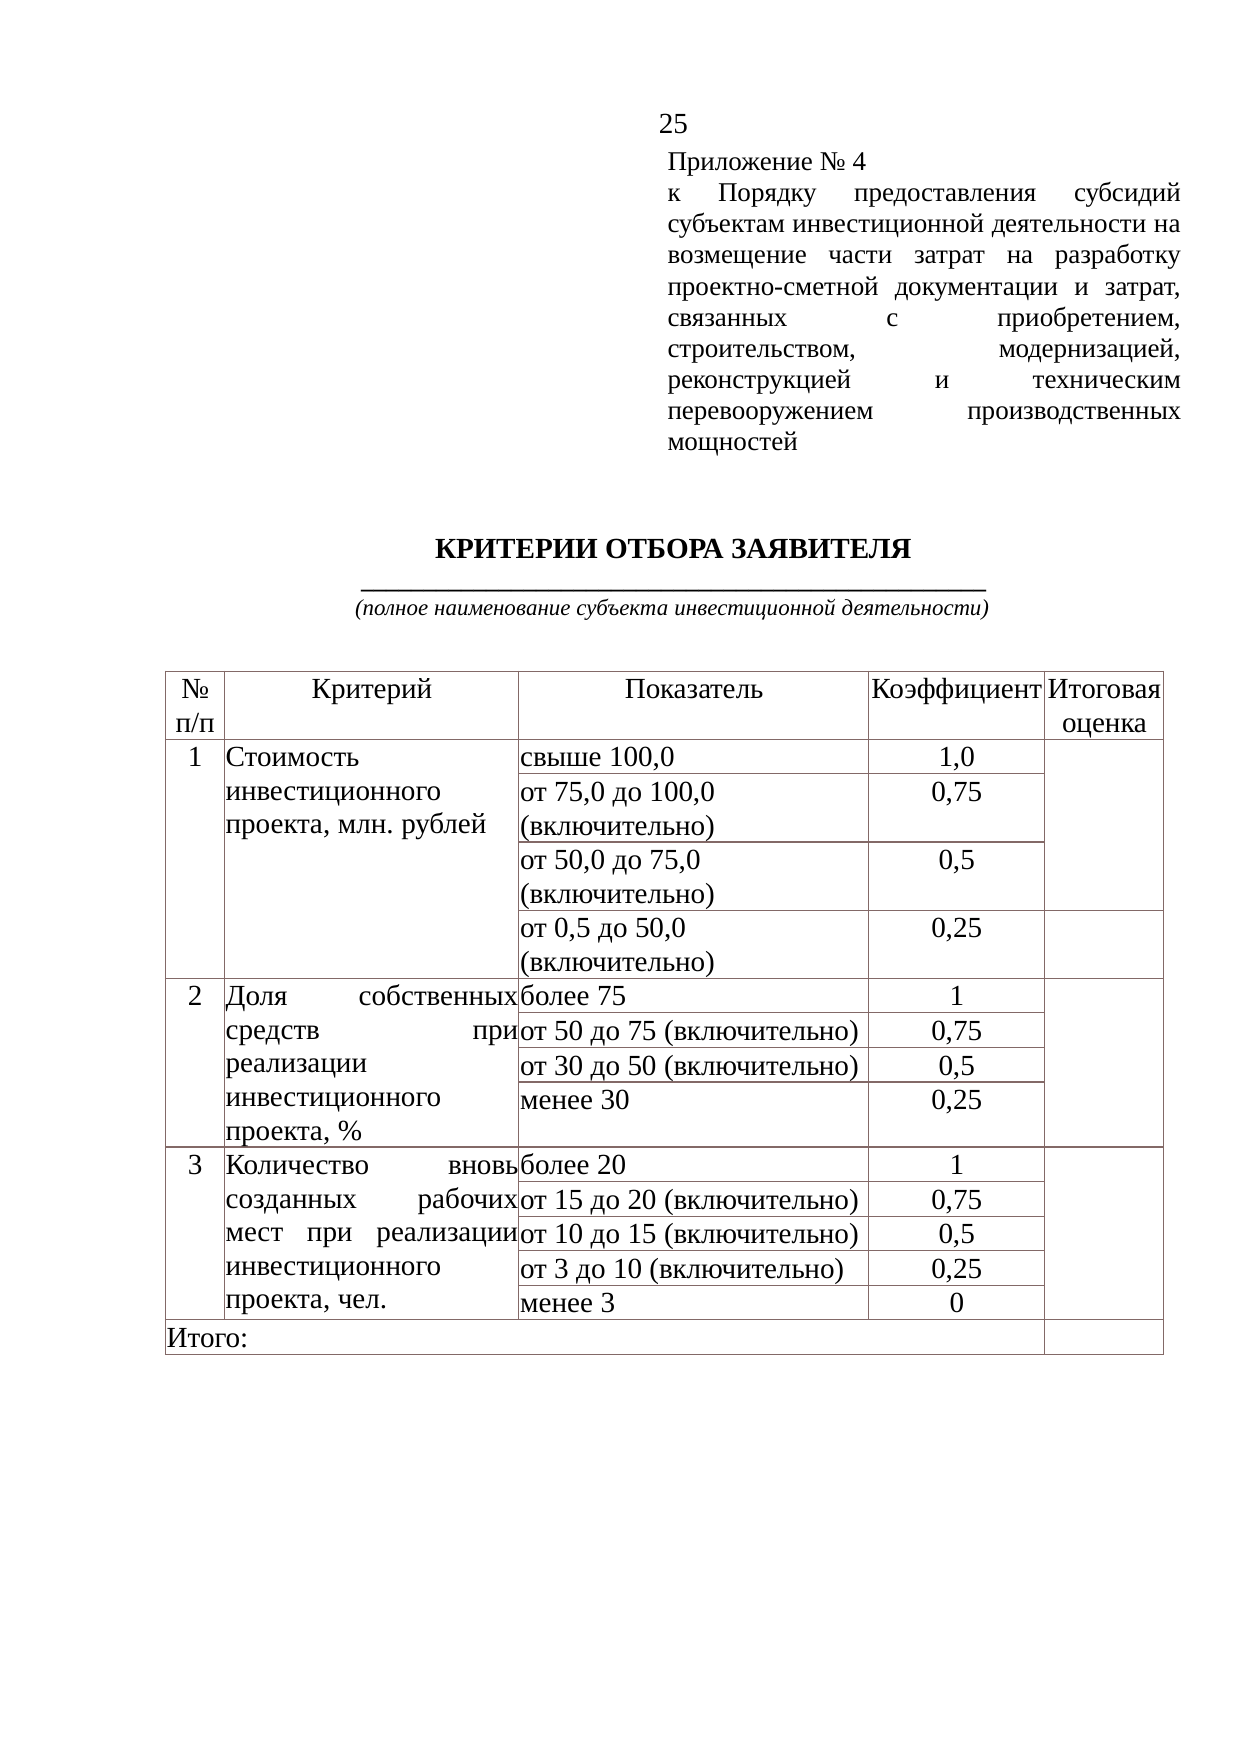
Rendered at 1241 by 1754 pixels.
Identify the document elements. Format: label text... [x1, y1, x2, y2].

table_cell от 75,0 до 100,0 (включительно) [519, 774, 868, 841]
table_cell 0,5 [869, 843, 1044, 909]
table_cell 0,5 [869, 1217, 1044, 1250]
table_cell менее 30 [519, 1083, 868, 1146]
table_cell [1045, 1148, 1163, 1319]
table_cell свыше 100,0 [519, 740, 868, 773]
table_cell [1045, 740, 1163, 909]
table_cell Количество вновь созданных рабочих мест при реализации инвестиционного проекта, чел. [225, 1148, 518, 1319]
table_cell более 75 [519, 979, 868, 1012]
table_cell менее 3 [519, 1286, 868, 1319]
table_cell 1 [166, 740, 224, 978]
table_cell от 3 до 10 (включительно) [519, 1251, 868, 1285]
table_cell Доля собственных средств при реализации инвестиционного проекта, % [225, 979, 518, 1146]
table_cell 0,75 [869, 1182, 1044, 1216]
table_cell 0,25 [869, 911, 1044, 978]
table_cell 1 [869, 979, 1044, 1012]
table_cell от 50,0 до 75,0 (включительно) [519, 843, 868, 909]
table_header Показатель [519, 672, 868, 739]
table_header Коэффициент [869, 672, 1044, 739]
text КРИТЕРИИ ОТБОРА ЗАЯВИТЕЛЯ [165, 531, 1181, 565]
table_cell от 30 до 50 (включительно) [519, 1048, 868, 1081]
table_cell от 0,5 до 50,0 (включительно) [519, 911, 868, 978]
table_cell 0,75 [869, 774, 1044, 841]
table_cell от 15 до 20 (включительно) [519, 1182, 868, 1216]
text Приложение № 4 [667, 146, 1181, 177]
table_cell Итого: [166, 1320, 1044, 1354]
text к Порядку предоставления субсидий субъектам инвестиционной деятельности на возмещение части затрат на разработку проектно-сметной документации и затрат, связанных с приобретением, строительством, модернизацией, реконструкцией и техническим перевооружением производственных мощностей [667, 177, 1181, 456]
table_cell 0,5 [869, 1048, 1044, 1081]
table_cell [1045, 911, 1163, 978]
table_header Критерий [225, 672, 518, 739]
table_cell 0,75 [869, 1013, 1044, 1047]
table_cell 0 [869, 1286, 1044, 1319]
table_cell Стоимость инвестиционного проекта, млн. рублей [225, 740, 518, 978]
table_cell 0,25 [869, 1251, 1044, 1285]
table_cell 2 [166, 979, 224, 1146]
table_cell от 10 до 15 (включительно) [519, 1217, 868, 1250]
table_cell 3 [166, 1148, 224, 1319]
table_cell 1,0 [869, 740, 1044, 773]
table_cell более 20 [519, 1148, 868, 1181]
text (полное наименование субъекта инвестиционной деятельности) [165, 594, 1181, 620]
table_cell 0,25 [869, 1083, 1044, 1146]
table_cell от 50 до 75 (включительно) [519, 1013, 868, 1047]
table_header Итоговая оценка [1045, 672, 1163, 739]
table_cell [1045, 979, 1163, 1146]
table_cell [1045, 1320, 1163, 1354]
table_cell 1 [869, 1148, 1044, 1181]
text __________________________________________________ [165, 565, 1181, 594]
table_header № п/п [166, 672, 224, 739]
